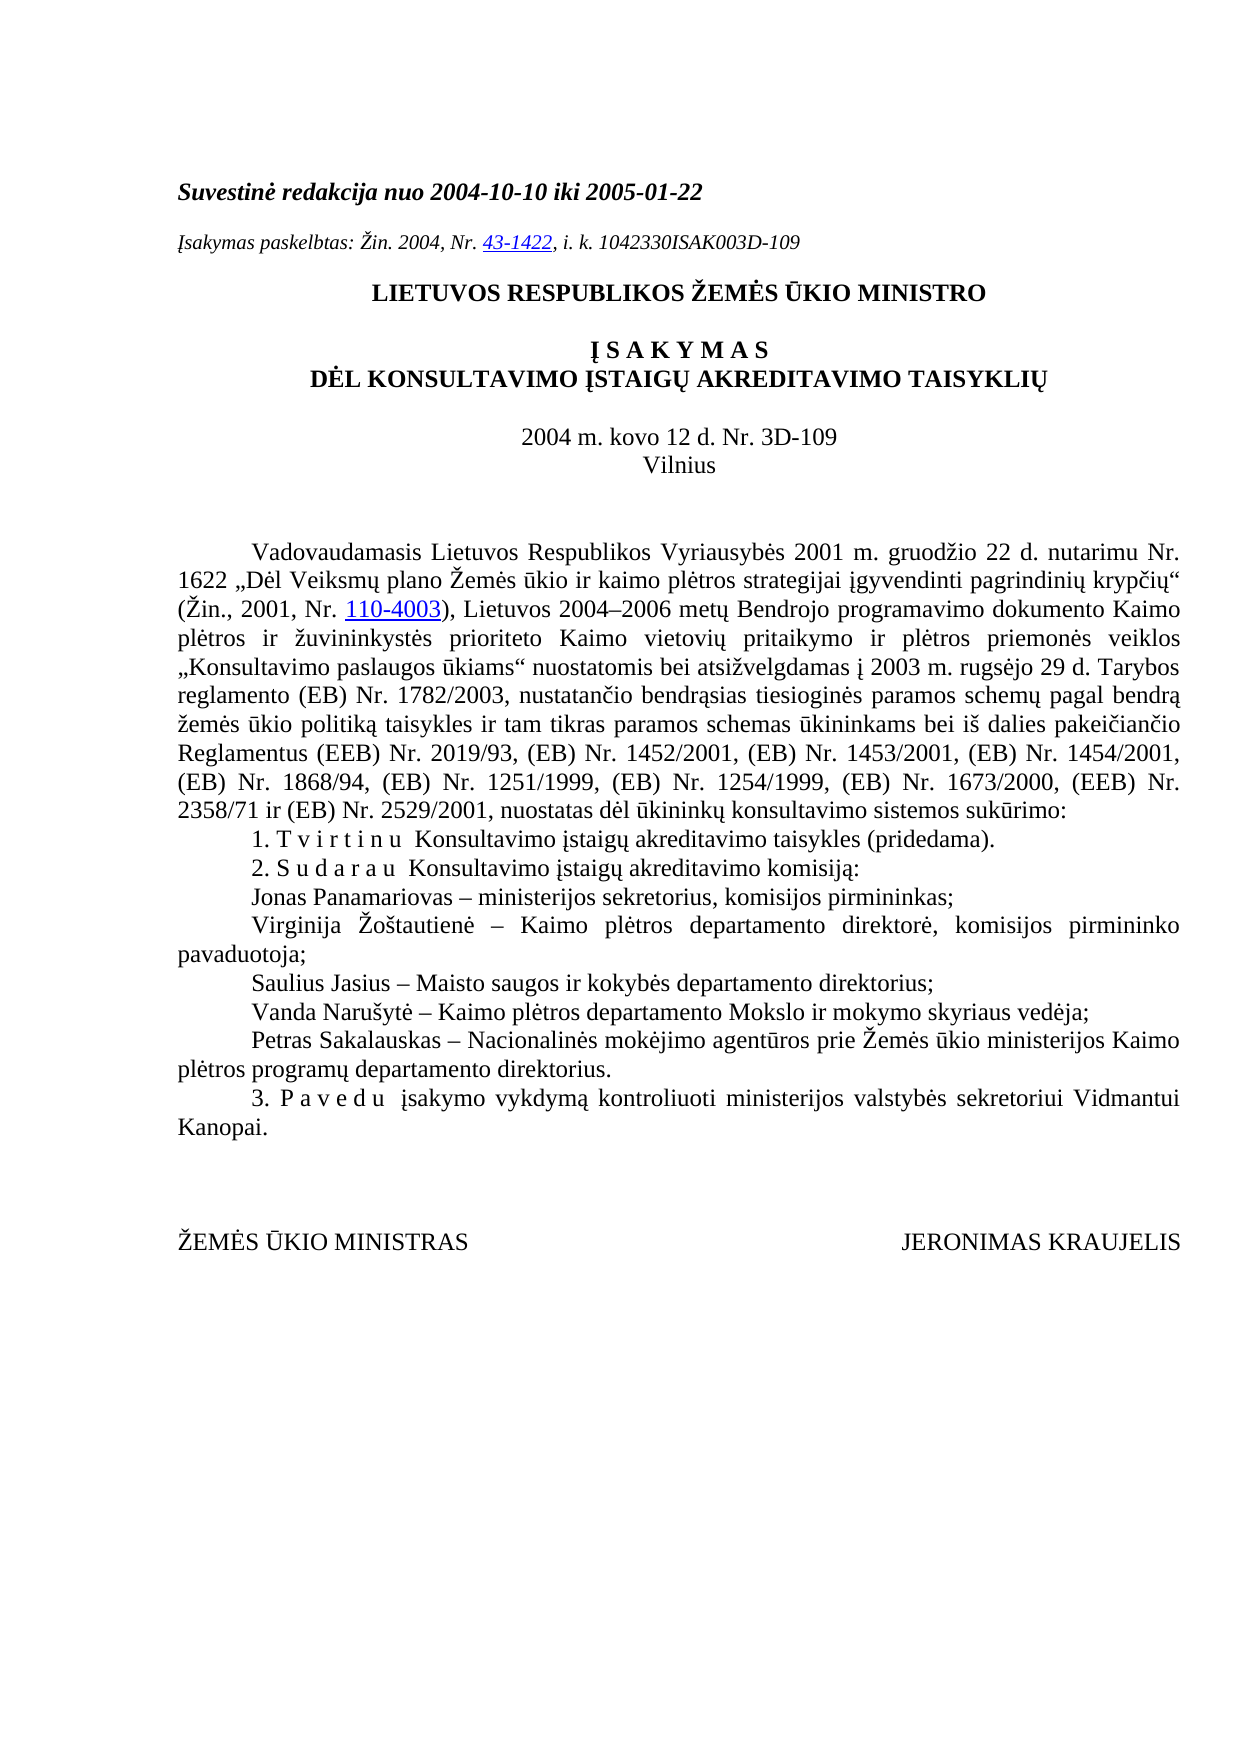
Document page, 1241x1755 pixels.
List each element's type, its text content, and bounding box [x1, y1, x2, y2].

text Jonas Panamariovas – ministerijos sekretorius, komisijos pirmininkas; [177, 882, 1181, 911]
text Vanda Narušytė – Kaimo plėtros departamento Mokslo ir mokymo skyriaus vedėja; [177, 997, 1181, 1026]
text Petras Sakalauskas – Nacionalinės mokėjimo agentūros prie Žemės ūkio ministerijos Kaimo plėtros programų departamento direktorius. [177, 1026, 1181, 1083]
text 1. Tvirtinu Konsultavimo įstaigų akreditavimo taisykles (pridedama). [177, 824, 1181, 853]
text Saulius Jasius – Maisto saugos ir kokybės departamento direktorius; [177, 968, 1181, 997]
text Vadovaudamasis Lietuvos Respublikos Vyriausybės 2001 m. gruodžio 22 d. nutarimu Nr. 1622 „Dėl Veiksmų plano Žemės ūkio ir kaimo plėtros strategijai įgyvendinti pagrindinių krypčių“ (Žin., 2001, Nr. 110-4003), Lietuvos 2004–2006 metų Bendrojo programavimo dokumento Kaimo plėtros ir žuvininkystės prioriteto Kaimo vietovių pritaikymo ir plėtros priemonės veiklos „Konsultavimo paslaugos ūkiams“ nuostatomis bei atsižvelgdamas į 2003 m. rugsėjo 29 d. Tarybos reglamento (EB) Nr. 1782/2003, nustatančio bendrąsias tiesioginės paramos schemų pagal bendrą žemės ūkio politiką taisykles ir tam tikras paramos schemas ūkininkams bei iš dalies pakeičiančio Reglamentus (EEB) Nr. 2019/93, (EB) Nr. 1452/2001, (EB) Nr. 1453/2001, (EB) Nr. 1454/2001, (EB) Nr. 1868/94, (EB) Nr. 1251/1999, (EB) Nr. 1254/1999, (EB) Nr. 1673/2000, (EEB) Nr. 2358/71 ir (EB) Nr. 2529/2001, nuostatas dėl ūkininkų konsultavimo sistemos sukūrimo: [177, 537, 1181, 824]
text Įsakymas paskelbtas: Žin. 2004, Nr. 43-1422, i. k. 1042330ISAK003D-109 [177, 230, 1181, 254]
text Vilnius [177, 451, 1181, 479]
text Virginija Žoštautienė – Kaimo plėtros departamento direktorė, komisijos pirmininko pavaduotoja; [177, 911, 1181, 968]
text 2004 m. kovo 12 d. Nr. 3D-109 [177, 422, 1181, 451]
text 3. Pavedu įsakymo vykdymą kontroliuoti ministerijos valstybės sekretoriui Vidmantui Kanopai. [177, 1083, 1181, 1141]
text 2. Sudarau Konsultavimo įstaigų akreditavimo komisiją: [177, 853, 1181, 882]
text ŽEMĖS ŪKIO Ministras Jeronimas Kraujelis [177, 1227, 1181, 1256]
text Suvestinė redakcija nuo 2004-10-10 iki 2005-01-22 [177, 177, 1181, 206]
text DĖL KONSULTAVIMO ĮSTAIGŲ AKREDITAVIMO TAISYKLIŲ [177, 364, 1181, 393]
text LIETUVOS RESPUBLIKOS ŽEMĖS ŪKIO MINISTRO [177, 278, 1181, 307]
text Į S A K Y M A S [177, 336, 1181, 364]
